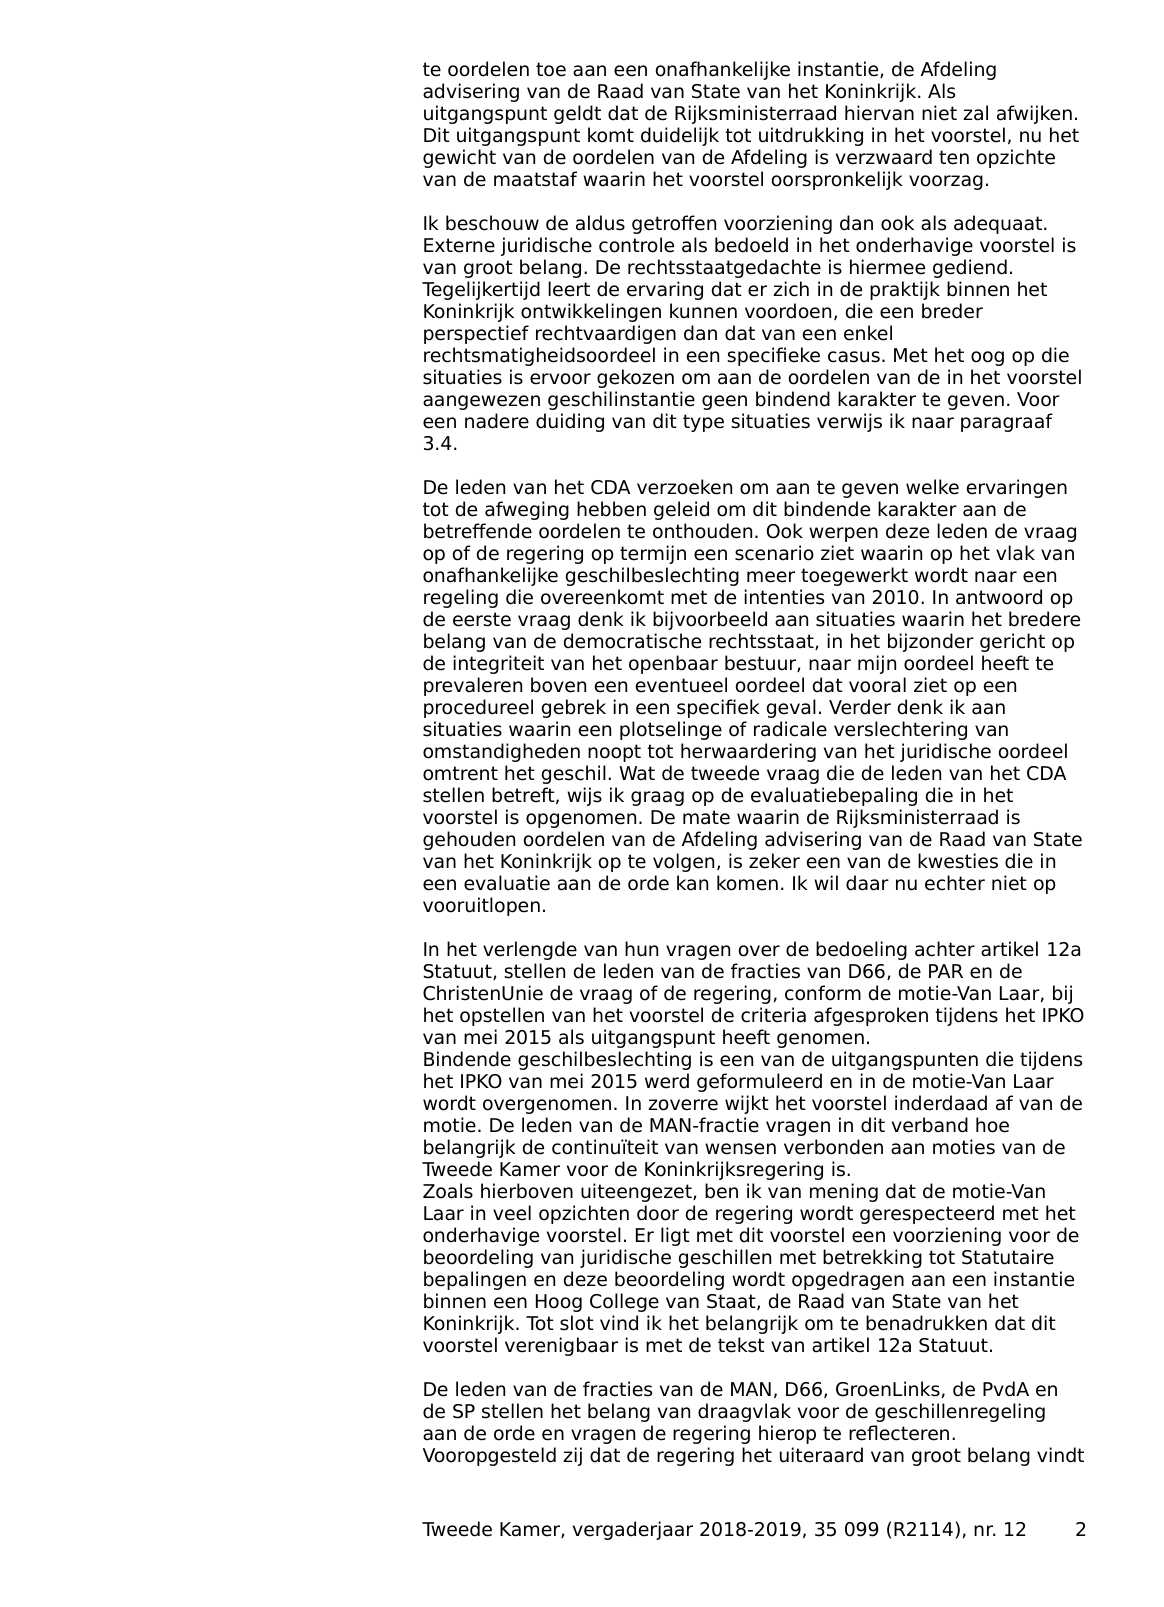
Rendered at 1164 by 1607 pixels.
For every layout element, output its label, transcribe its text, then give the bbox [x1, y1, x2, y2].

text Ik beschouw de aldus getroffen voorziening dan ook als adequaat. Externe juridische controle als bedoeld in het onderhavige voorstel is van groot belang. De rechtsstaatgedachte is hiermee gediend. Tegelijkertijd leert de ervaring dat er zich in de praktijk binnen het Koninkrijk ontwikkelingen kunnen voordoen, die een breder perspectief rechtvaardigen dan dat van een enkel rechtsmatigheidsoordeel in een specifieke casus. Met het oog op die situaties is ervoor gekozen om aan de oordelen van de in het voorstel aangewezen geschilinstantie geen bindend karakter te geven. Voor een nadere duiding van dit type situaties verwijs ik naar paragraaf 3.4. [422, 213, 1087, 455]
text De leden van de fracties van de MAN, D66, GroenLinks, de PvdA en de SP stellen het belang van draagvlak voor de geschillenregeling aan de orde en vragen de regering hierop te reflecteren. Vooropgesteld zij dat de regering het uiteraard van groot belang vindt [422, 1379, 1087, 1467]
text De leden van het CDA verzoeken om aan te geven welke ervaringen tot de afweging hebben geleid om dit bindende karakter aan de betreffende oordelen te onthouden. Ook werpen deze leden de vraag op of de regering op termijn een scenario ziet waarin op het vlak van onafhankelijke geschilbeslechting meer toegewerkt wordt naar een regeling die overeenkomt met de intenties van 2010. In antwoord op de eerste vraag denk ik bijvoorbeeld aan situaties waarin het bredere belang van de democratische rechtsstaat, in het bijzonder gericht op de integriteit van het openbaar bestuur, naar mijn oordeel heeft te prevaleren boven een eventueel oordeel dat vooral ziet op een procedureel gebrek in een specifiek geval. Verder denk ik aan situaties waarin een plotselinge of radicale verslechtering van omstandigheden noopt tot herwaardering van het juridische oordeel omtrent het geschil. Wat de tweede vraag die de leden van het CDA stellen betreft, wijs ik graag op de evaluatiebepaling die in het voorstel is opgenomen. De mate waarin de Rijksministerraad is gehouden oordelen van de Afdeling advisering van de Raad van State van het Koninkrijk op te volgen, is zeker een van de kwesties die in een evaluatie aan de orde kan komen. Ik wil daar nu echter niet op vooruitlopen. [422, 477, 1087, 917]
text Zoals hierboven uiteengezet, ben ik van mening dat de motie-Van Laar in veel opzichten door de regering wordt gerespecteerd met het onderhavige voorstel. Er ligt met dit voorstel een voorziening voor de beoordeling van juridische geschillen met betrekking tot Statutaire bepalingen en deze beoordeling wordt opgedragen aan een instantie binnen een Hoog College van Staat, de Raad van State van het Koninkrijk. Tot slot vind ik het belangrijk om te benadrukken dat dit voorstel verenigbaar is met de tekst van artikel 12a Statuut. [422, 1181, 1087, 1356]
text In het verlengde van hun vragen over de bedoeling achter artikel 12a Statuut, stellen de leden van de fracties van D66, de PAR en de ChristenUnie de vraag of de regering, conform de motie-Van Laar, bij het opstellen van het voorstel de criteria afgesproken tijdens het IPKO van mei 2015 als uitgangspunt heeft genomen. [422, 939, 1087, 1049]
text Bindende geschilbeslechting is een van de uitgangspunten die tijdens het IPKO van mei 2015 werd geformuleerd en in de motie-Van Laar wordt overgenomen. In zoverre wijkt het voorstel inderdaad af van de motie. De leden van de MAN-fractie vragen in dit verband hoe belangrijk de continuïteit van wensen verbonden aan moties van de Tweede Kamer voor de Koninkrijksregering is. [422, 1049, 1087, 1181]
text te oordelen toe aan een onafhankelijke instantie, de Afdeling advisering van de Raad van State van het Koninkrijk. Als uitgangspunt geldt dat de Rijksministerraad hiervan niet zal afwijken. Dit uitgangspunt komt duidelijk tot uitdrukking in het voorstel, nu het gewicht van de oordelen van de Afdeling is verzwaard ten opzichte van de maatstaf waarin het voorstel oorspronkelijk voorzag. [422, 59, 1087, 191]
